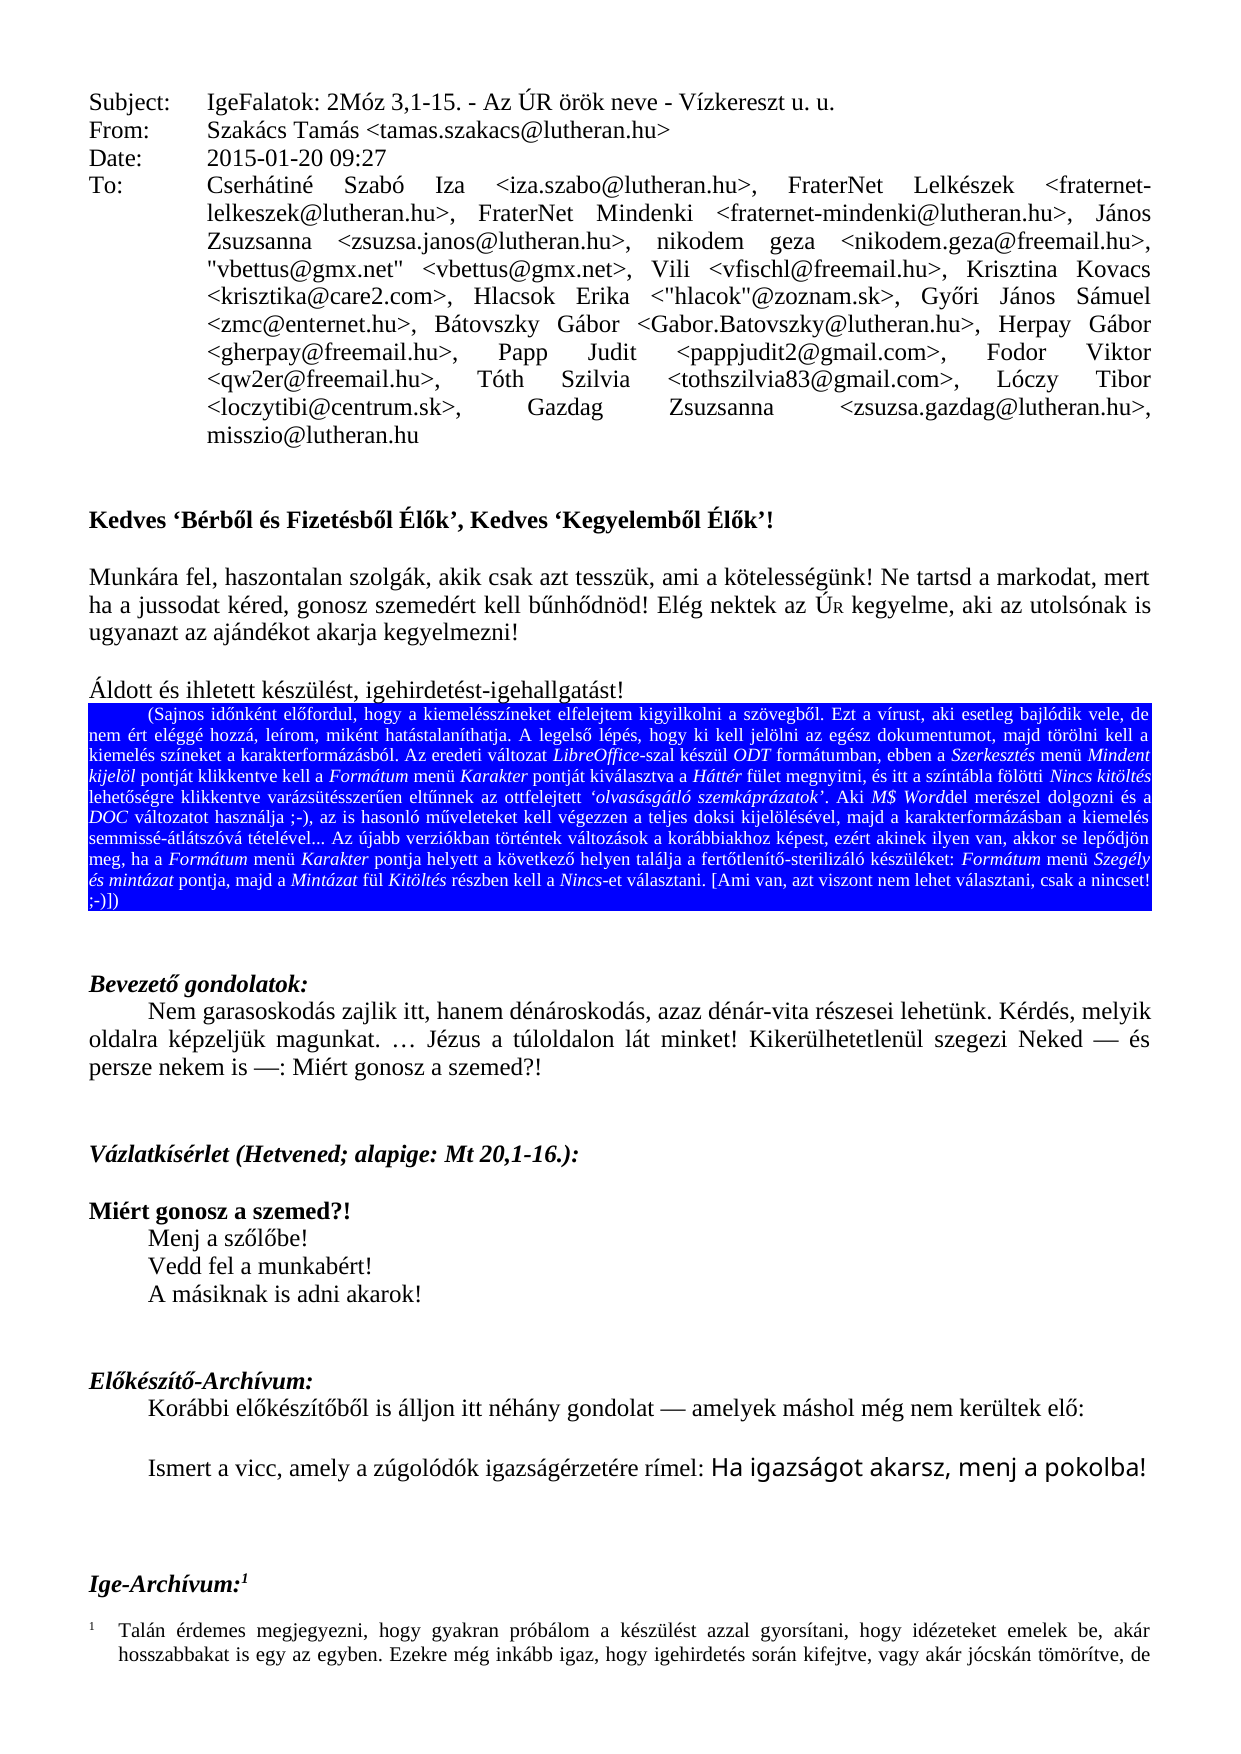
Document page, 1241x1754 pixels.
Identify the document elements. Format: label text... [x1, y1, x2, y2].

text Vázlatkísérlet (Hetvened; alapige: Mt 20,1-16.): [88, 1140, 1152, 1167]
text Vedd fel a munkabért! [88, 1252, 1152, 1280]
text Előkészítő-Archívum: [88, 1367, 1152, 1394]
text Subject: IgeFalatok: 2Móz 3,1-15. - Az ÚR örök neve - Vízkereszt u. u. [88, 88, 1152, 116]
text Miért gonosz a szemed?! [88, 1197, 1152, 1224]
text Korábbi előkészítőből is álljon itt néhány gondolat ― amelyek máshol még nem kerültek elő: [88, 1394, 1152, 1422]
text Ismert a vicc, amely a zúgolódók igazságérzetére rímel: Ha igazságot akarsz, menj a pokolba! [88, 1450, 1152, 1484]
text A másiknak is adni akarok! [88, 1280, 1152, 1308]
text Date: 2015-01-20 09:27 [88, 144, 1152, 172]
text Talán érdemes megjegyezni, hogy gyakran próbálom a készülést azzal gyorsítani, hogy idézeteket emelek be, akár hosszabbakat is egy az egyben. Ezekre még inkább igaz, hogy igehirdetés során kifejtve, vagy akár jócskán tömörítve, de [88, 1619, 1152, 1665]
text Ige-Archívum: [88, 1571, 1152, 1598]
text Munkára fel, haszontalan szolgák, akik csak azt tesszük, ami a kötelességünk! Ne tartsd a markodat, mert ha a jussodat kéred, gonosz szemedért kell bűnhődnöd! Elég nektek az Úr kegyelme, aki az utolsónak is ugyanazt az ajándékot akarja kegyelmezni! [88, 563, 1152, 646]
text From: Szakács Tamás <tamas.szakacs@lutheran.hu> [88, 116, 1152, 144]
text Menj a szőlőbe! [88, 1224, 1152, 1252]
text Áldott és ihletett készülést, igehirdetést-igehallgatást! [88, 676, 1152, 703]
text Bevezető gondolatok: [88, 970, 1152, 997]
text Nem garasoskodás zajlik itt, hanem dénároskodás, azaz dénár-vita részesei lehetünk. Kérdés, melyik oldalra képzeljük magunkat. … Jézus a túloldalon lát minket! Kikerülhetetlenül szegezi Neked ― és persze nekem is ―: Miért gonosz a szemed?! [88, 997, 1152, 1081]
text To: Cserhátiné Szabó Iza <iza.szabo@lutheran.hu>, FraterNet Lelkészek <fraternet-lelkeszek@lutheran.hu>, FraterNet Mindenki <fraternet-mindenki@lutheran.hu>, János Zsuzsanna <zsuzsa.janos@lutheran.hu>, nikodem geza <nikodem.geza@freemail.hu>, "vbettus@gmx.net" <vbettus@gmx.net>, Vili <vfischl@freemail.hu>, Krisztina Kovacs <krisztika@care2.com>, Hlacsok Erika <"hlacok"@zoznam.sk>, Győri János Sámuel <zmc@enternet.hu>, Bátovszky Gábor <Gabor.Batovszky@lutheran.hu>, Herpay Gábor <gherpay@freemail.hu>, Papp Judit <pappjudit2@gmail.com>, Fodor Viktor <qw2er@freemail.hu>, Tóth Szilvia <tothszilvia83@gmail.com>, Lóczy Tibor <loczytibi@centrum.sk>, Gazdag Zsuzsanna <zsuzsa.gazdag@lutheran.hu>, misszio@lutheran.hu [88, 172, 1152, 449]
subtitle Kedves ‘Bérből és Fizetésből Élők’, Kedves ‘Kegyelemből Élők’! [88, 506, 1152, 534]
text (Sajnos időnként előfordul, hogy a kiemelésszíneket elfelejtem kigyilkolni a szövegből. Ezt a vírust, aki esetleg bajlódik vele, de nem ért eléggé hozzá, leírom, miként hatástalaníthatja. A legelső lépés, hogy ki kell jelölni az egész dokumentumot, majd törölni kell a kiemelés színeket a karakterformázásból. Az eredeti változat LibreOffice-szal készül ODT formátumban, ebben a Szerkesztés menü Mindent kijelöl pontját klikkentve kell a Formátum menü Karakter pontját kiválasztva a Háttér fület megnyitni, és itt a színtábla fölötti Nincs kitöltés lehetőségre klikkentve varázsütésszerűen eltűnnek az ottfelejtett ‘olvasásgátló szemkáprázatok’. Aki M$ Worddel merészel dolgozni és a DOC változatot használja ;‑), az is hasonló műveleteket kell végezzen a teljes doksi kijelölésével, majd a karakterformázásban a kiemelés semmissé-átlátszóvá tételével... Az újabb verziókban történtek változások a korábbiakhoz képest, ezért akinek ilyen van, akkor se lepődjön meg, ha a Formátum menü Karakter pontja helyett a következő helyen találja a fertőtlenítő-sterilizáló készüléket: Formátum menü Szegély és mintázat pontja, majd a Mintázat fül Kitöltés részben kell a Nincs-et választani. [Ami van, azt viszont nem lehet választani, csak a nincset! ;‑)]) [88, 703, 1152, 911]
